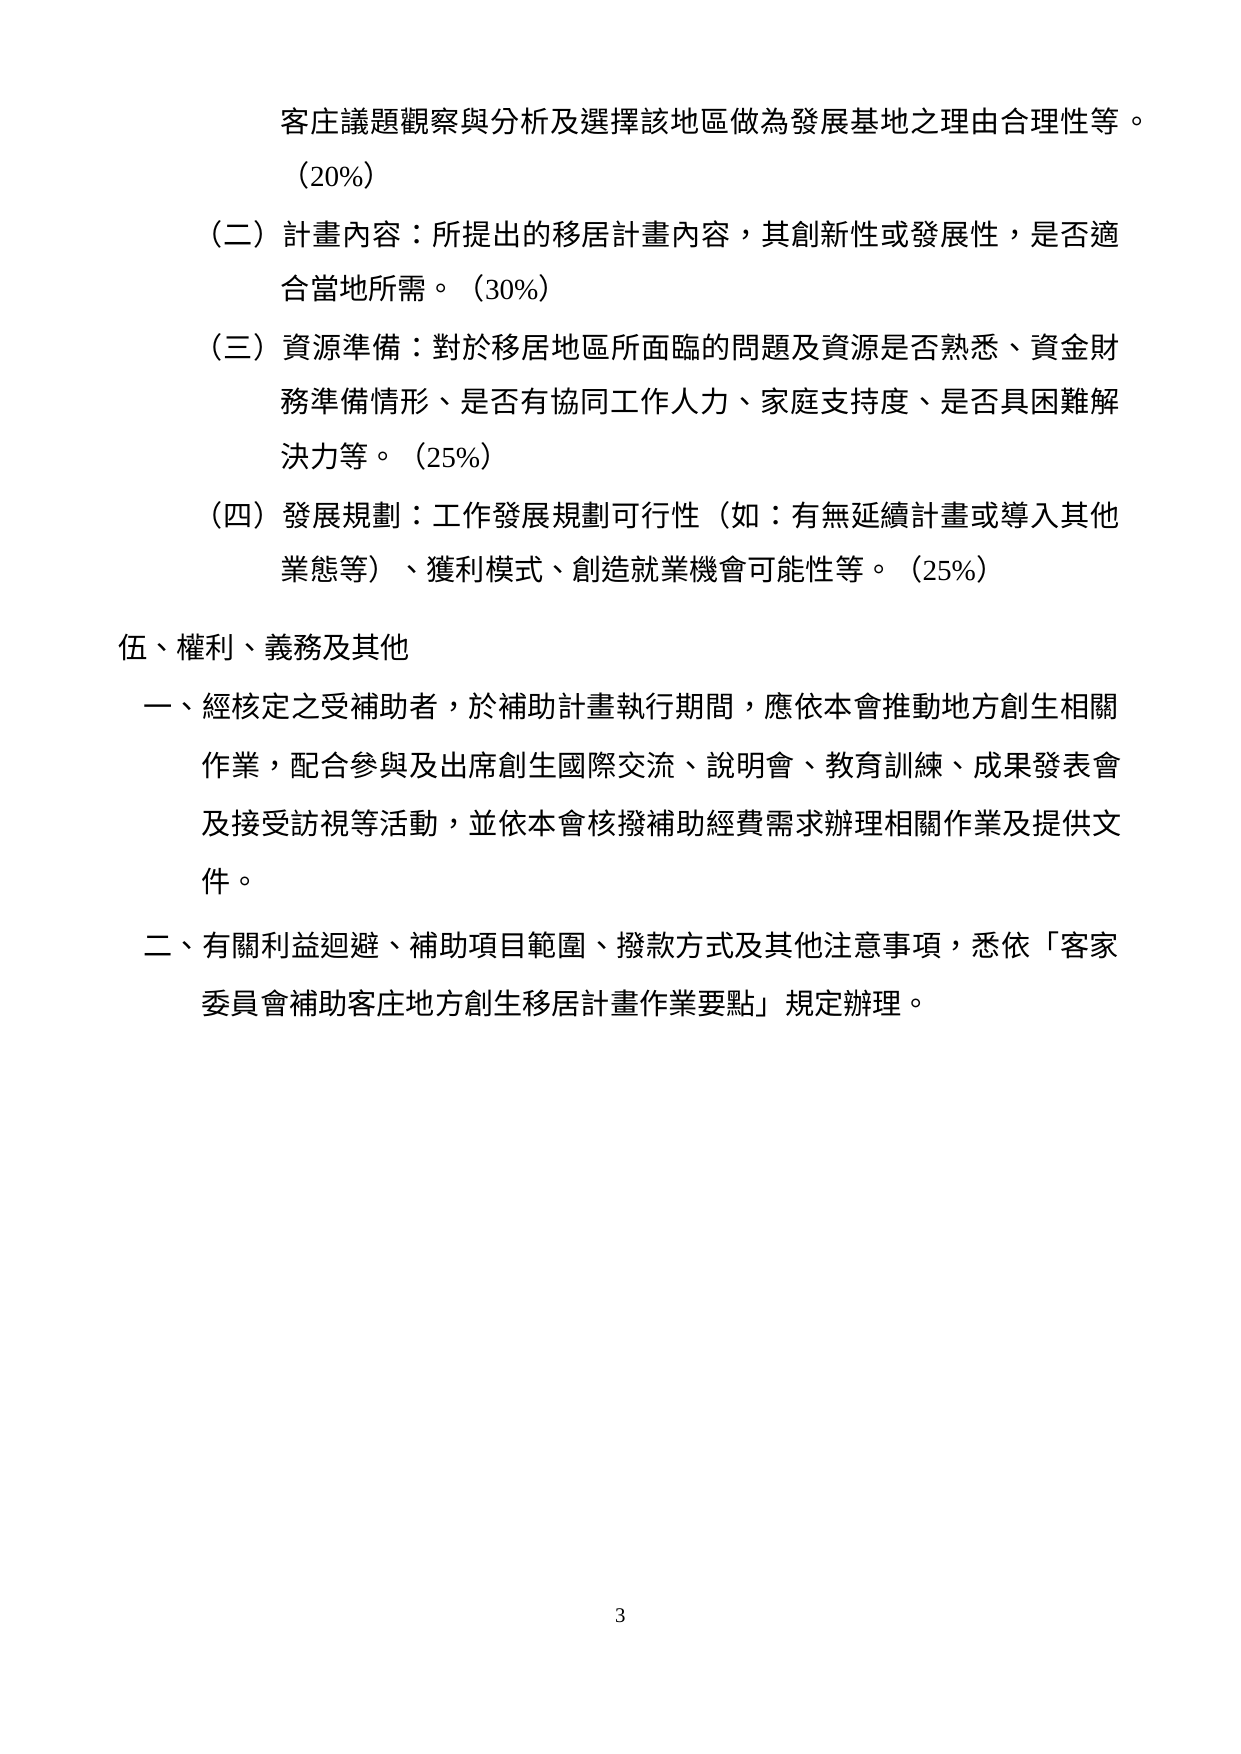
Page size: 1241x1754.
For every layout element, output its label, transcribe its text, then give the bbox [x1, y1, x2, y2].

text 伍、權利、義務及其他 [118, 609, 1122, 671]
text 二、有關利益迴避、補助項目範圍、撥款方式及其他注意事項，悉依「客家委員會補助客庄地方創生移居計畫作業要點」規定辦理。 [143, 909, 1122, 1026]
text （四）發展規劃：工作發展規劃可行性（如：有無延續計畫或導入其他業態等）、獲利模式、創造就業機會可能性等。（25%） [193, 483, 1122, 591]
text （三）資源準備：對於移居地區所面臨的問題及資源是否熟悉、資金財務準備情形、是否有協同工作人力、家庭支持度、是否具困難解決力等。（25%） [193, 315, 1122, 478]
text （一）計畫目的：是否有敘明為什麼做這件事、想解決什麼問題、對於客庄議題觀察與分析及選擇該地區做為發展基地之理由合理性等。（20%） [193, 89, 1122, 197]
text 一、經核定之受補助者，於補助計畫執行期間，應依本會推動地方創生相關作業，配合參與及出席創生國際交流、說明會、教育訓練、成果發表會及接受訪視等活動，並依本會核撥補助經費需求辦理相關作業及提供文件。 [143, 671, 1122, 904]
text （二）計畫內容：所提出的移居計畫內容，其創新性或發展性，是否適合當地所需。（30%） [193, 202, 1122, 310]
